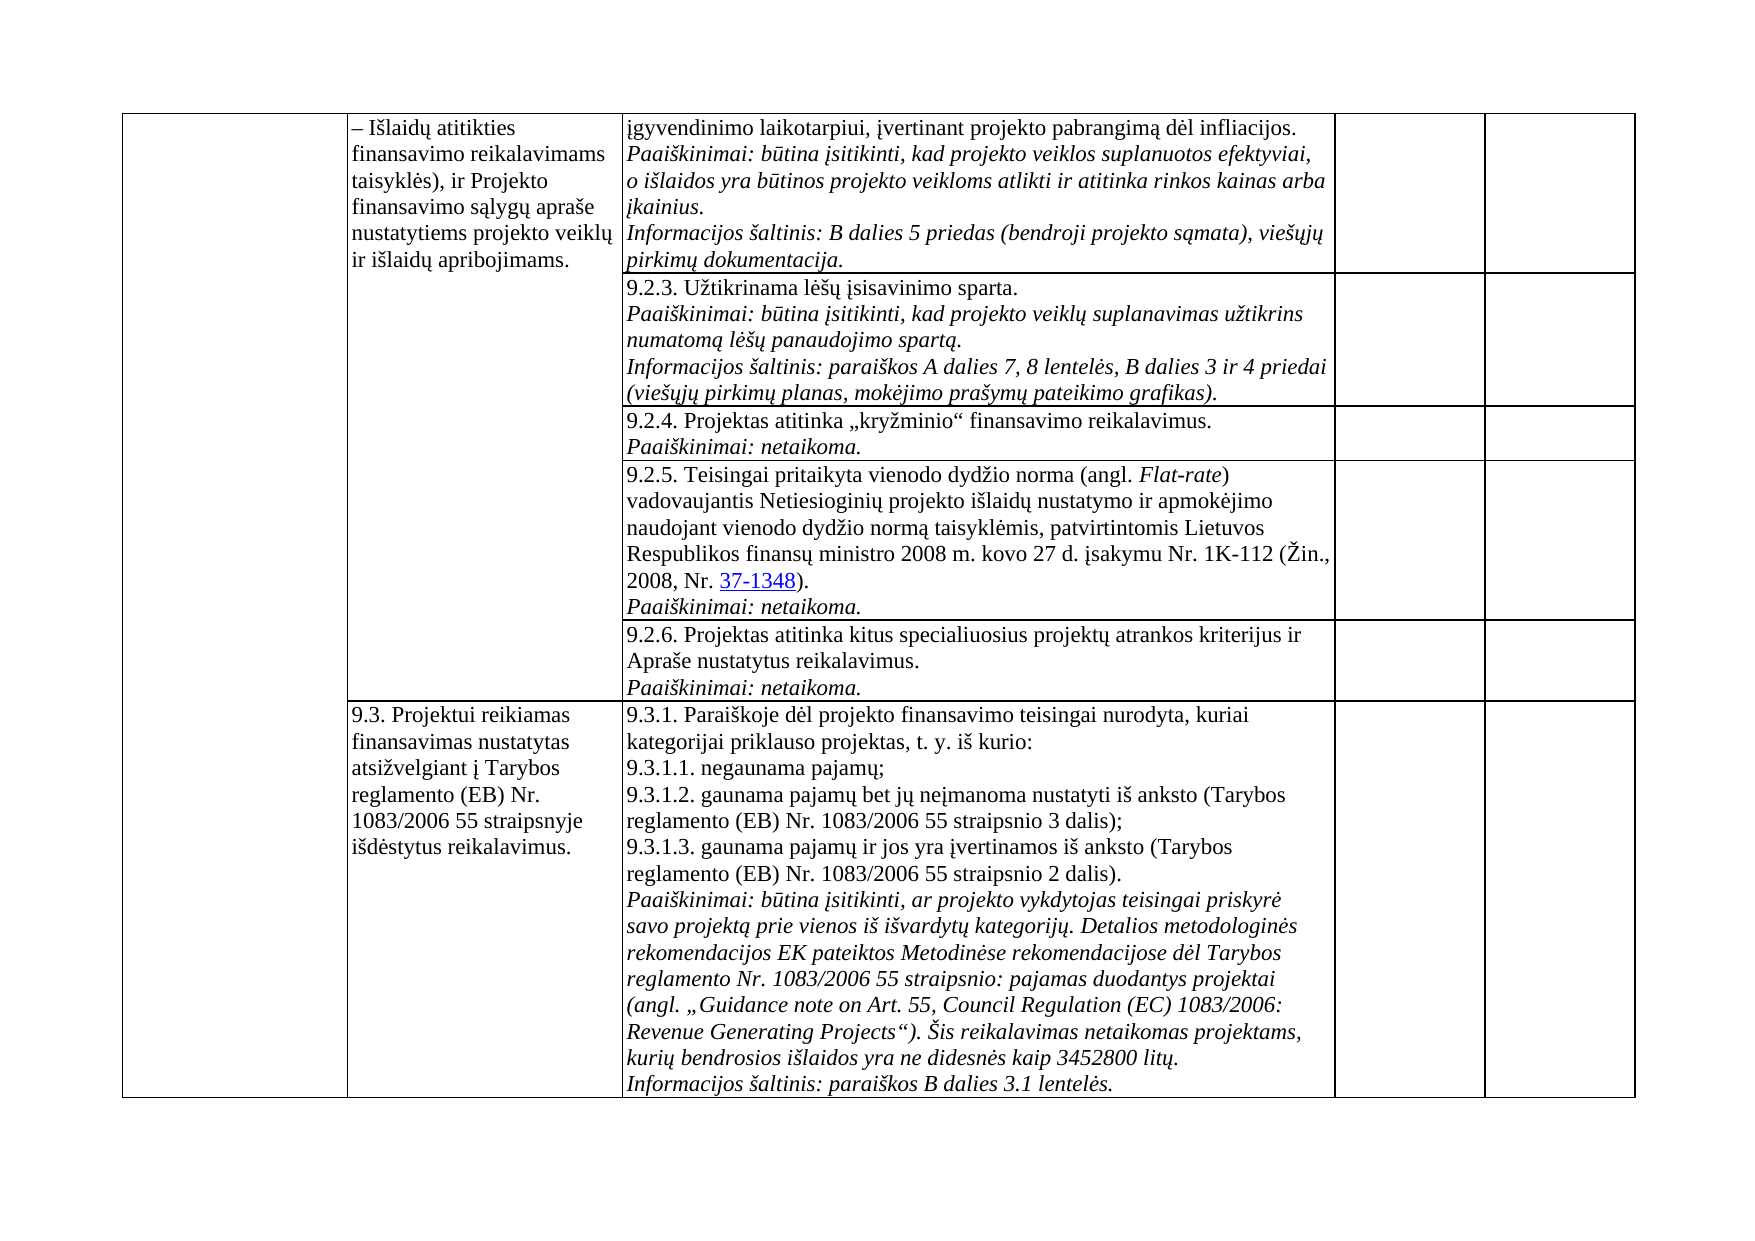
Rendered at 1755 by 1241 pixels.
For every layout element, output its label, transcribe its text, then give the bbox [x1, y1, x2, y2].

table_cell – Išlaidų atitikties finansavimo reikalavimams taisyklės), ir Projekto finansavimo sąlygų apraše nustatytiems projekto veiklų ir išlaidų apribojimams. [348, 114, 622, 700]
table_cell [1486, 274, 1634, 405]
table_cell 9.2.4. Projektas atitinka „kryžminio“ finansavimo reikalavimus. Paaiškinimai: netaikoma. [623, 407, 1334, 460]
table_cell [1486, 114, 1634, 272]
table_cell [123, 114, 347, 1097]
table_cell 9.2.6. Projektas atitinka kitus specialiuosius projektų atrankos kriterijus ir Apraše nustatytus reikalavimus. Paaiškinimai: netaikoma. [623, 621, 1334, 700]
table_cell 9.2.5. Teisingai pritaikyta vienodo dydžio norma (angl. Flat-rate) vadovaujantis Netiesioginių projekto išlaidų nustatymo ir apmokėjimo naudojant vienodo dydžio normą taisyklėmis, patvirtintomis Lietuvos Respublikos finansų ministro 2008 m. kovo 27 d. įsakymu Nr. 1K-112 (Žin., 2008, Nr. 37-1348). Paaiškinimai: netaikoma. [623, 461, 1334, 619]
table_cell [1336, 702, 1484, 1097]
table_cell [1336, 461, 1484, 619]
table_cell [1486, 621, 1634, 700]
table_cell 9.3.1. Paraiškoje dėl projekto finansavimo teisingai nurodyta, kuriai kategorijai priklauso projektas, t. y. iš kurio: 9.3.1.1. negaunama pajamų; 9.3.1.2. gaunama pajamų bet jų neįmanoma nustatyti iš anksto (Tarybos reglamento (EB) Nr. 1083/2006 55 straipsnio 3 dalis); 9.3.1.3. gaunama pajamų ir jos yra įvertinamos iš anksto (Tarybos reglamento (EB) Nr. 1083/2006 55 straipsnio 2 dalis). Paaiškinimai: būtina įsitikinti, ar projekto vykdytojas teisingai priskyrė savo projektą prie vienos iš išvardytų kategorijų. Detalios metodologinės rekomendacijos EK pateiktos Metodinėse rekomendacijose dėl Tarybos reglamento Nr. 1083/2006 55 straipsnio: pajamas duodantys projektai (angl. „Guidance note on Art. 55, Council Regulation (EC) 1083/2006: Revenue Generating Projects“). Šis reikalavimas netaikomas projektams, kurių bendrosios išlaidos yra ne didesnės kaip 3452800 litų. Informacijos šaltinis: paraiškos B dalies 3.1 lentelės. [623, 702, 1334, 1097]
table_cell [1336, 621, 1484, 700]
table_cell 9.3. Projektui reikiamas finansavimas nustatytas atsižvelgiant į Tarybos reglamento (EB) Nr. 1083/2006 55 straipsnyje išdėstytus reikalavimus. [348, 702, 622, 1097]
table_cell [1486, 702, 1634, 1097]
table_cell [1486, 461, 1634, 619]
table_cell [1336, 274, 1484, 405]
table_cell 9.2.3. Užtikrinama lėšų įsisavinimo sparta. Paaiškinimai: būtina įsitikinti, kad projekto veiklų suplanavimas užtikrins numatomą lėšų panaudojimo spartą. Informacijos šaltinis: paraiškos A dalies 7, 8 lentelės, B dalies 3 ir 4 priedai (viešųjų pirkimų planas, mokėjimo prašymų pateikimo grafikas). [623, 274, 1334, 405]
table_cell [1336, 407, 1484, 460]
table_cell [1336, 114, 1484, 272]
table_cell įgyvendinimo laikotarpiui, įvertinant projekto pabrangimą dėl infliacijos. Paaiškinimai: būtina įsitikinti, kad projekto veiklos suplanuotos efektyviai, o išlaidos yra būtinos projekto veikloms atlikti ir atitinka rinkos kainas arba įkainius. Informacijos šaltinis: B dalies 5 priedas (bendroji projekto sąmata), viešųjų pirkimų dokumentacija. [623, 114, 1334, 272]
table_cell [1486, 407, 1634, 460]
